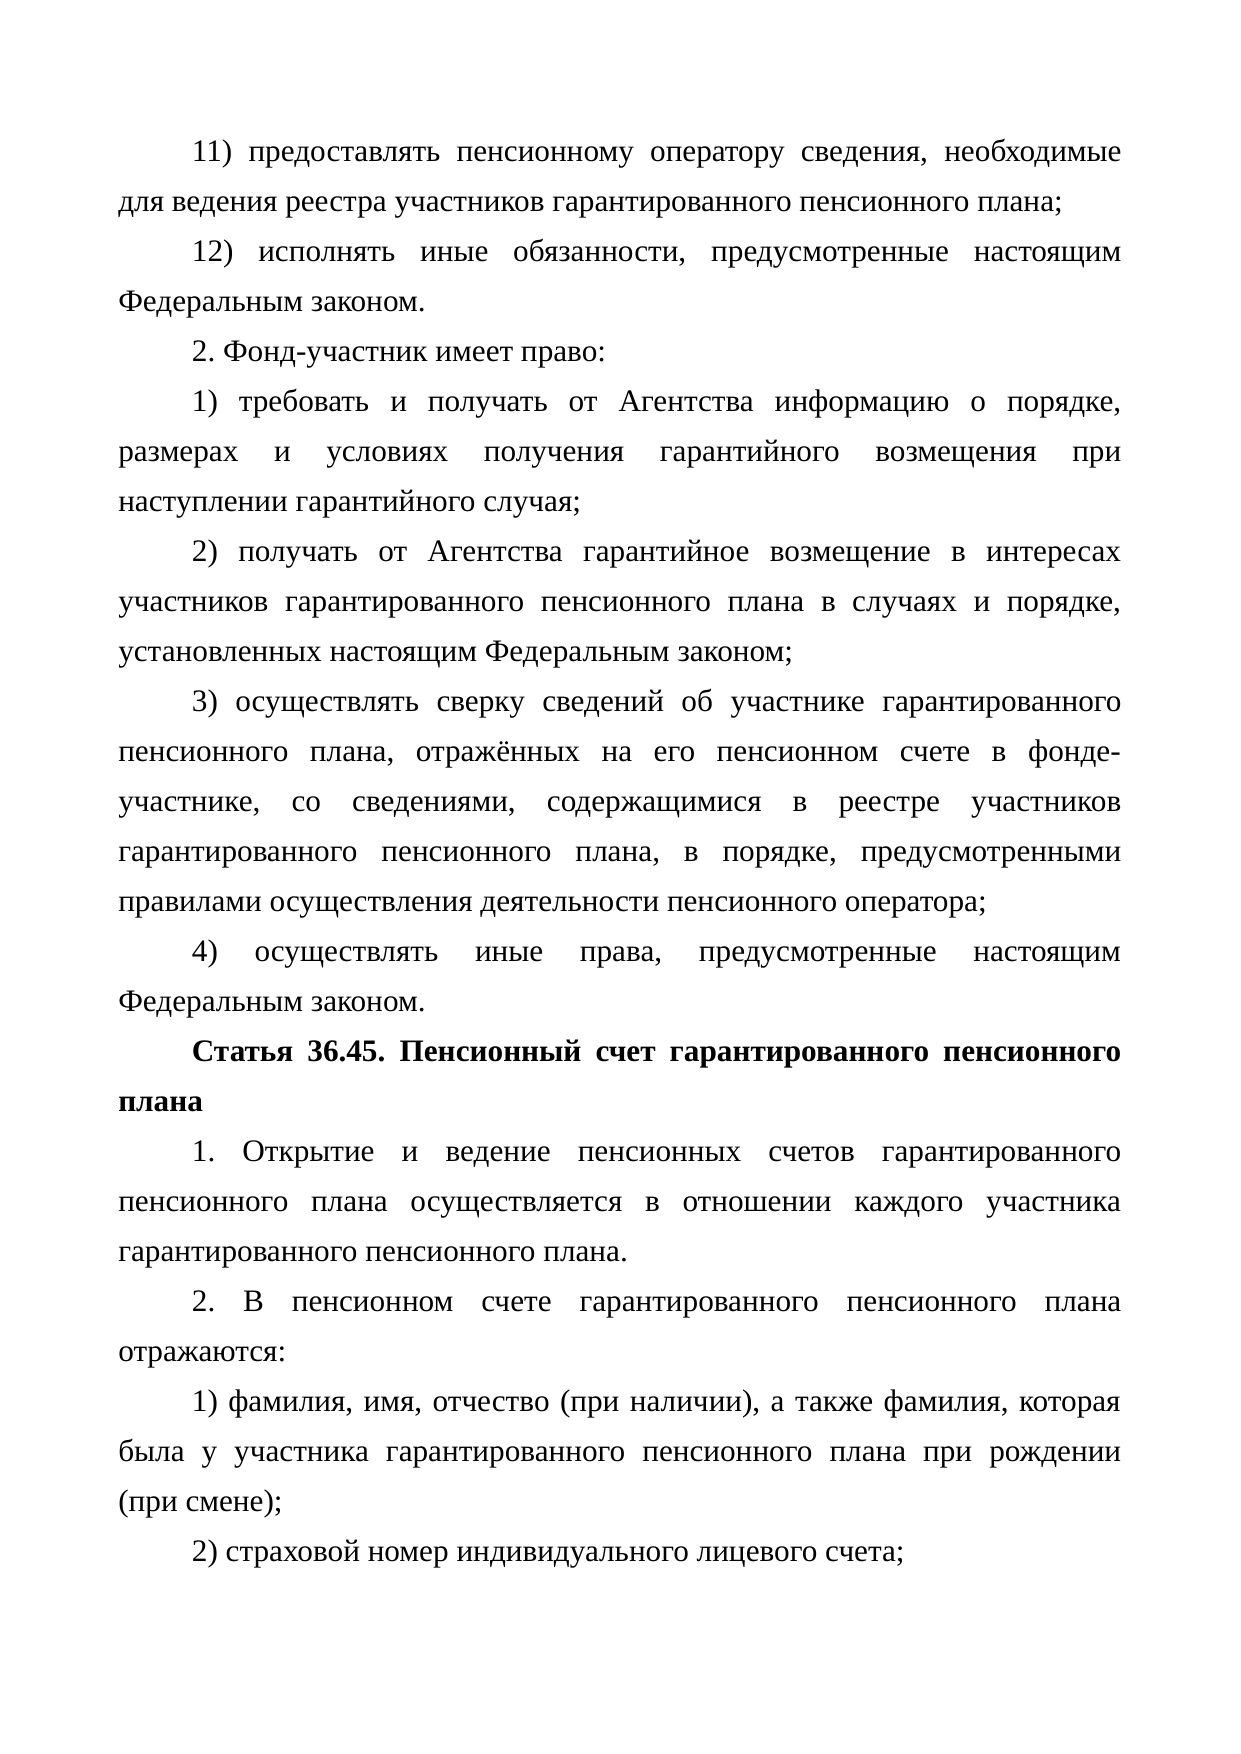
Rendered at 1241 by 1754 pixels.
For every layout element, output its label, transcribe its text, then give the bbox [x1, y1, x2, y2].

text 1) фамилия, имя, отчество (при наличии), а также фамилия, которая была у участника гарантированного пенсионного плана при рождении (при смене); [118, 1368, 1122, 1518]
text 1. Открытие и ведение пенсионных счетов гарантированного пенсионного плана осуществляется в отношении каждого участника гарантированного пенсионного плана. [118, 1118, 1122, 1268]
text 2) страховой номер индивидуального лицевого счета; [118, 1518, 1122, 1568]
text 2. Фонд-участник имеет право: [118, 318, 1122, 368]
subtitle Статья 36.45. Пенсионный счет гарантированного пенсионного плана [118, 1018, 1122, 1118]
text 12) исполнять иные обязанности, предусмотренные настоящим Федеральным законом. [118, 218, 1122, 318]
text 1) требовать и получать от Агентства информацию о порядке, размерах и условиях получения гарантийного возмещения при наступлении гарантийного случая; [118, 368, 1122, 518]
text 4) осуществлять иные права, предусмотренные настоящим Федеральным законом. [118, 918, 1122, 1018]
text 3) осуществлять сверку сведений об участнике гарантированного пенсионного плана, отражённых на его пенсионном счете в фонде-участнике, со сведениями, содержащимися в реестре участников гарантированного пенсионного плана, в порядке, предусмотренными правилами осуществления деятельности пенсионного оператора; [118, 668, 1122, 918]
text 2. В пенсионном счете гарантированного пенсионного плана отражаются: [118, 1268, 1122, 1368]
text 2) получать от Агентства гарантийное возмещение в интересах участников гарантированного пенсионного плана в случаях и порядке, установленных настоящим Федеральным законом; [118, 518, 1122, 668]
text 11) предоставлять пенсионному оператору сведения, необходимые для ведения реестра участников гарантированного пенсионного плана; [118, 118, 1122, 218]
